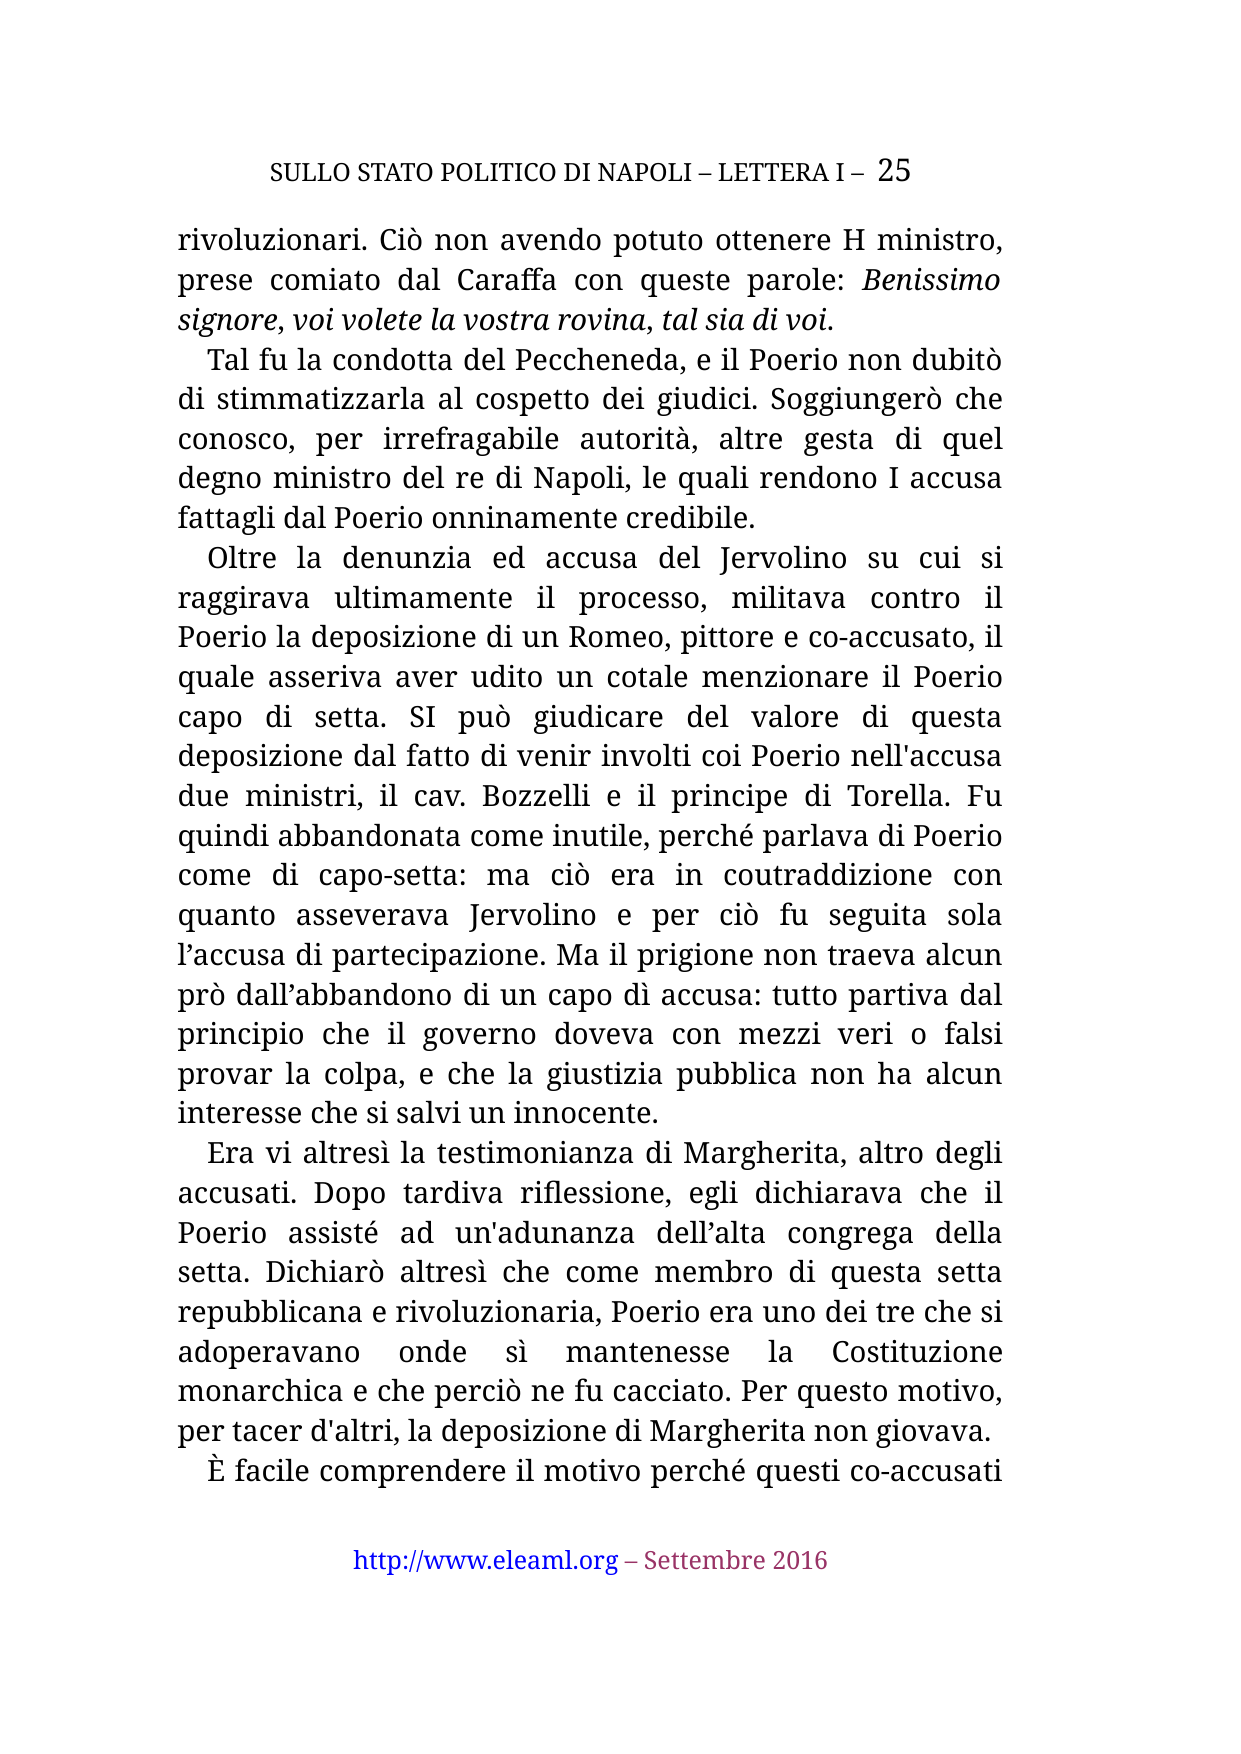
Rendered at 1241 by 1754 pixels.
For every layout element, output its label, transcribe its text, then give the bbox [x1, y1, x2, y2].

text rivoluzionari. Ciò non avendo potuto ottenere H ministro, prese comiato dal Caraffa con queste parole: Benissimo signore, voi volete la vostra rovina, tal sia di voi. [177, 220, 1004, 339]
text Oltre la denunzia ed accusa del Jervolino su cui si raggirava ultimamente il processo, militava contro il Poerio la deposizione di un Romeo, pittore e co-accusato, il quale asseriva aver udito un cotale menzionare il Poerio capo di setta. SI può giudicare del valore di questa deposizione dal fatto di venir involti coi Poerio nell'accusa due ministri, il cav. Bozzelli e il principe di Torella. Fu quindi abbandonata come inutile, perché parlava di Poerio come di capo-setta: ma ciò era in coutraddizione con quanto asseverava Jervolino e per ciò fu seguita sola l’accusa di partecipazione. Ma il prigione non traeva alcun prò dall’abbandono di un capo dì accusa: tutto partiva dal principio che il governo doveva con mezzi veri o falsi provar la colpa, e che la giustizia pubblica non ha alcun interesse che si salvi un innocente. [177, 537, 1004, 1132]
text Era vi altresì la testimonianza di Margherita, altro degli accusati. Dopo tardiva riflessione, egli dichiarava che il Poerio assisté ad un'adunanza dell’alta congrega della setta. Dichiarò altresì che come membro di questa setta repubblicana e rivoluzionaria, Poerio era uno dei tre che si adoperavano onde sì mantenesse la Costituzione monarchica e che perciò ne fu cacciato. Per questo motivo, per tacer d'altri, la deposizione di Margherita non giovava. [177, 1132, 1004, 1450]
text Tal fu la condotta del Peccheneda, e il Poerio non dubitò di stimmatizzarla al cospetto dei giudici. Soggiungerò che conosco, per irrefragabile autorità, altre gesta di quel degno ministro del re di Napoli, le quali rendono I accusa fattagli dal Poerio onninamente credibile. [177, 339, 1004, 537]
text È facile comprendere il motivo perché questi co-accusati [177, 1450, 1004, 1490]
